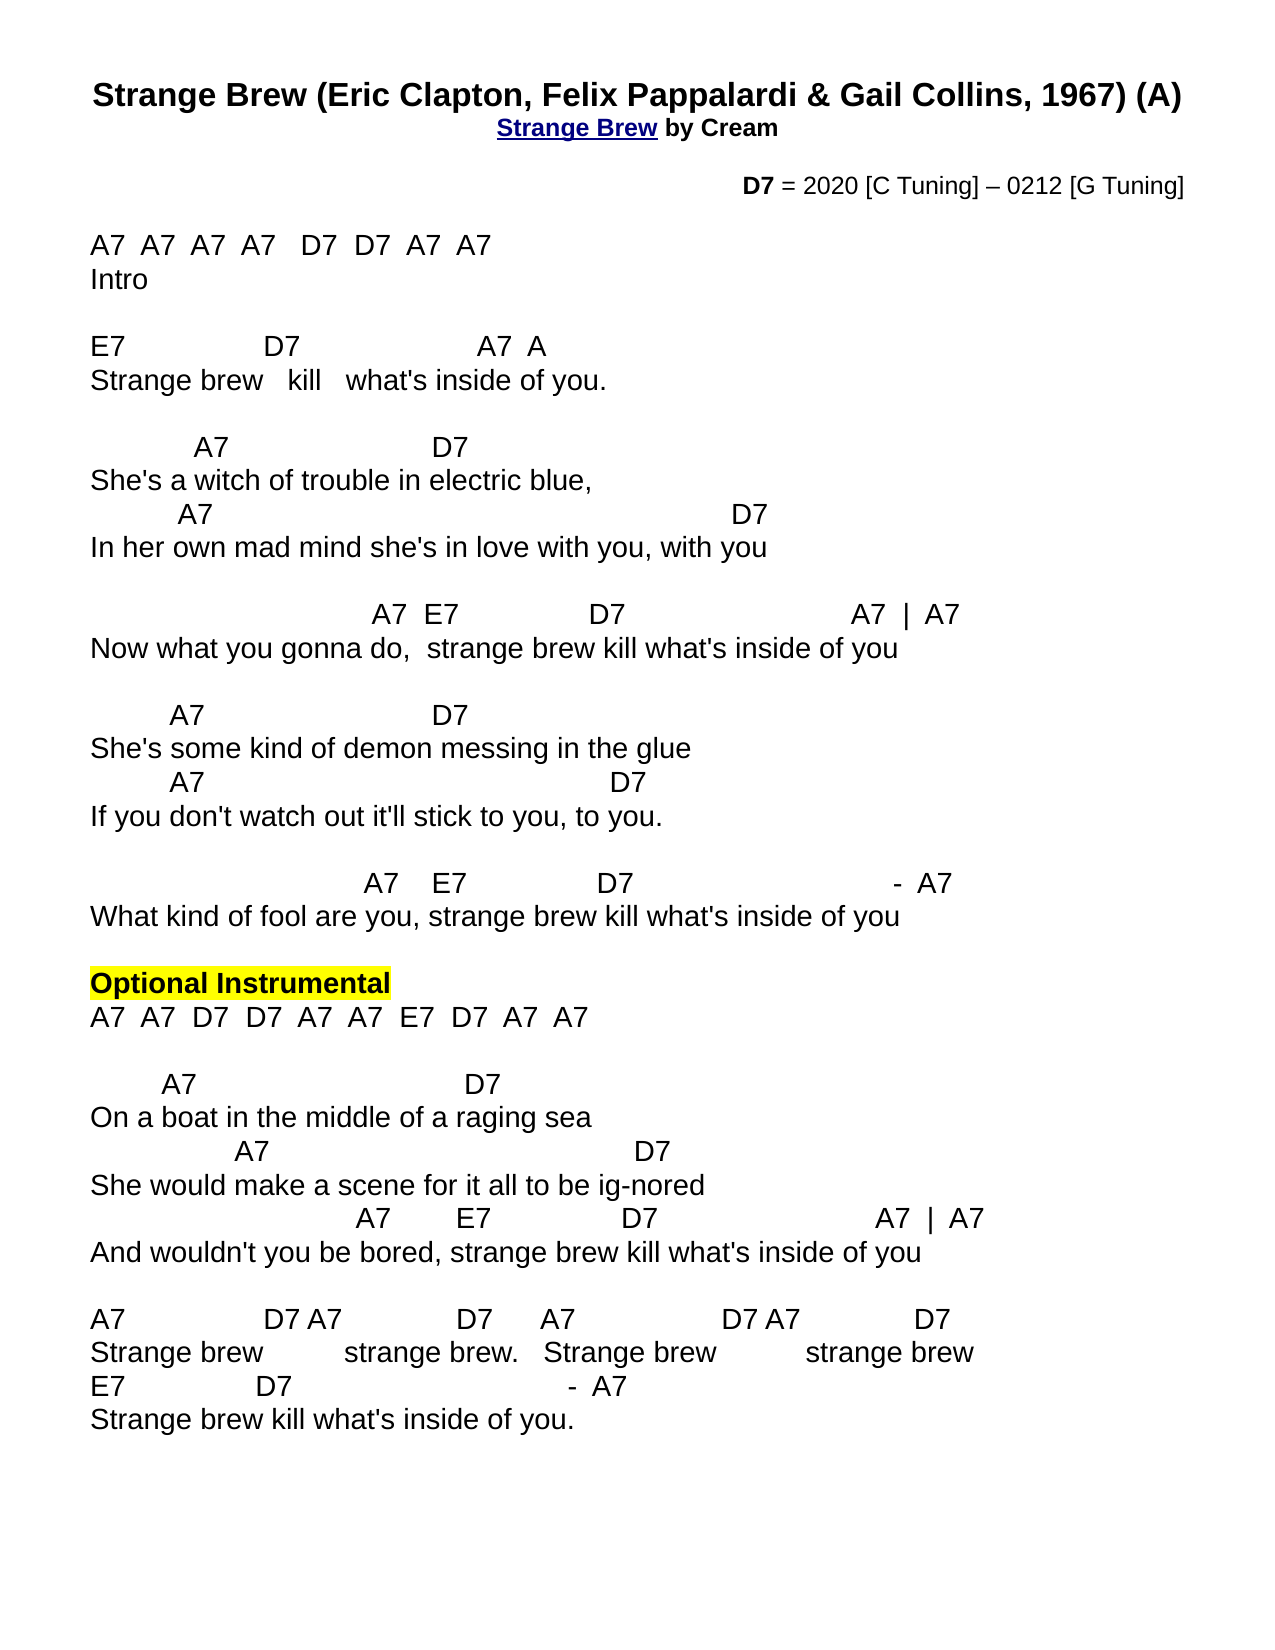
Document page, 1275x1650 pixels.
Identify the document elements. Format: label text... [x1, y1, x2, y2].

text Optional Instrumental [90, 966, 1185, 1000]
text A7 E7 D7 - A7 [90, 866, 1185, 899]
text E7 D7 - A7 [90, 1369, 1185, 1402]
text A7 D7 [90, 1067, 1185, 1101]
text A7 A7 A7 A7 D7 D7 A7 A7 [90, 228, 1185, 262]
text If you don't watch out it'll stick to you, to you. [90, 799, 1185, 832]
text Now what you gonna do, strange brew kill what's inside of you [90, 631, 1185, 664]
text Strange Brew by Cream [90, 113, 1185, 142]
text Strange brew kill what's inside of you. [90, 1402, 1185, 1436]
text A7 E7 D7 A7 | A7 [90, 597, 1185, 631]
text On a boat in the middle of a raging sea [90, 1101, 1185, 1134]
text A7 A7 D7 D7 A7 A7 E7 D7 A7 A7 [90, 1000, 1185, 1033]
text A7 D7 [90, 1134, 1185, 1168]
text Strange Brew (Eric Clapton, Felix Pappalardi & Gail Collins, 1967) (A) [90, 75, 1185, 113]
text A7 D7 [90, 430, 1185, 463]
text A7 D7 A7 D7 A7 D7 A7 D7 [90, 1302, 1185, 1335]
text She's a witch of trouble in electric blue, [90, 463, 1185, 497]
text A7 E7 D7 A7 | A7 [90, 1201, 1185, 1235]
text D7 = 2020 [C Tuning] – 0212 [G Tuning] [90, 171, 1185, 200]
text A7 D7 [90, 698, 1185, 732]
text Strange brew kill what's inside of you. [90, 363, 1185, 396]
text Intro [90, 262, 1185, 296]
text She's some kind of demon messing in the glue [90, 732, 1185, 765]
text She would make a scene for it all to be ig-nored [90, 1168, 1185, 1201]
text E7 D7 A7 A [90, 329, 1185, 363]
text A7 D7 [90, 765, 1185, 799]
text In her own mad mind she's in love with you, with you [90, 530, 1185, 564]
text What kind of fool are you, strange brew kill what's inside of you [90, 899, 1185, 933]
text A7 D7 [90, 497, 1185, 530]
text And wouldn't you be bored, strange brew kill what's inside of you [90, 1235, 1185, 1268]
text Strange brew strange brew. Strange brew strange brew [90, 1335, 1185, 1369]
